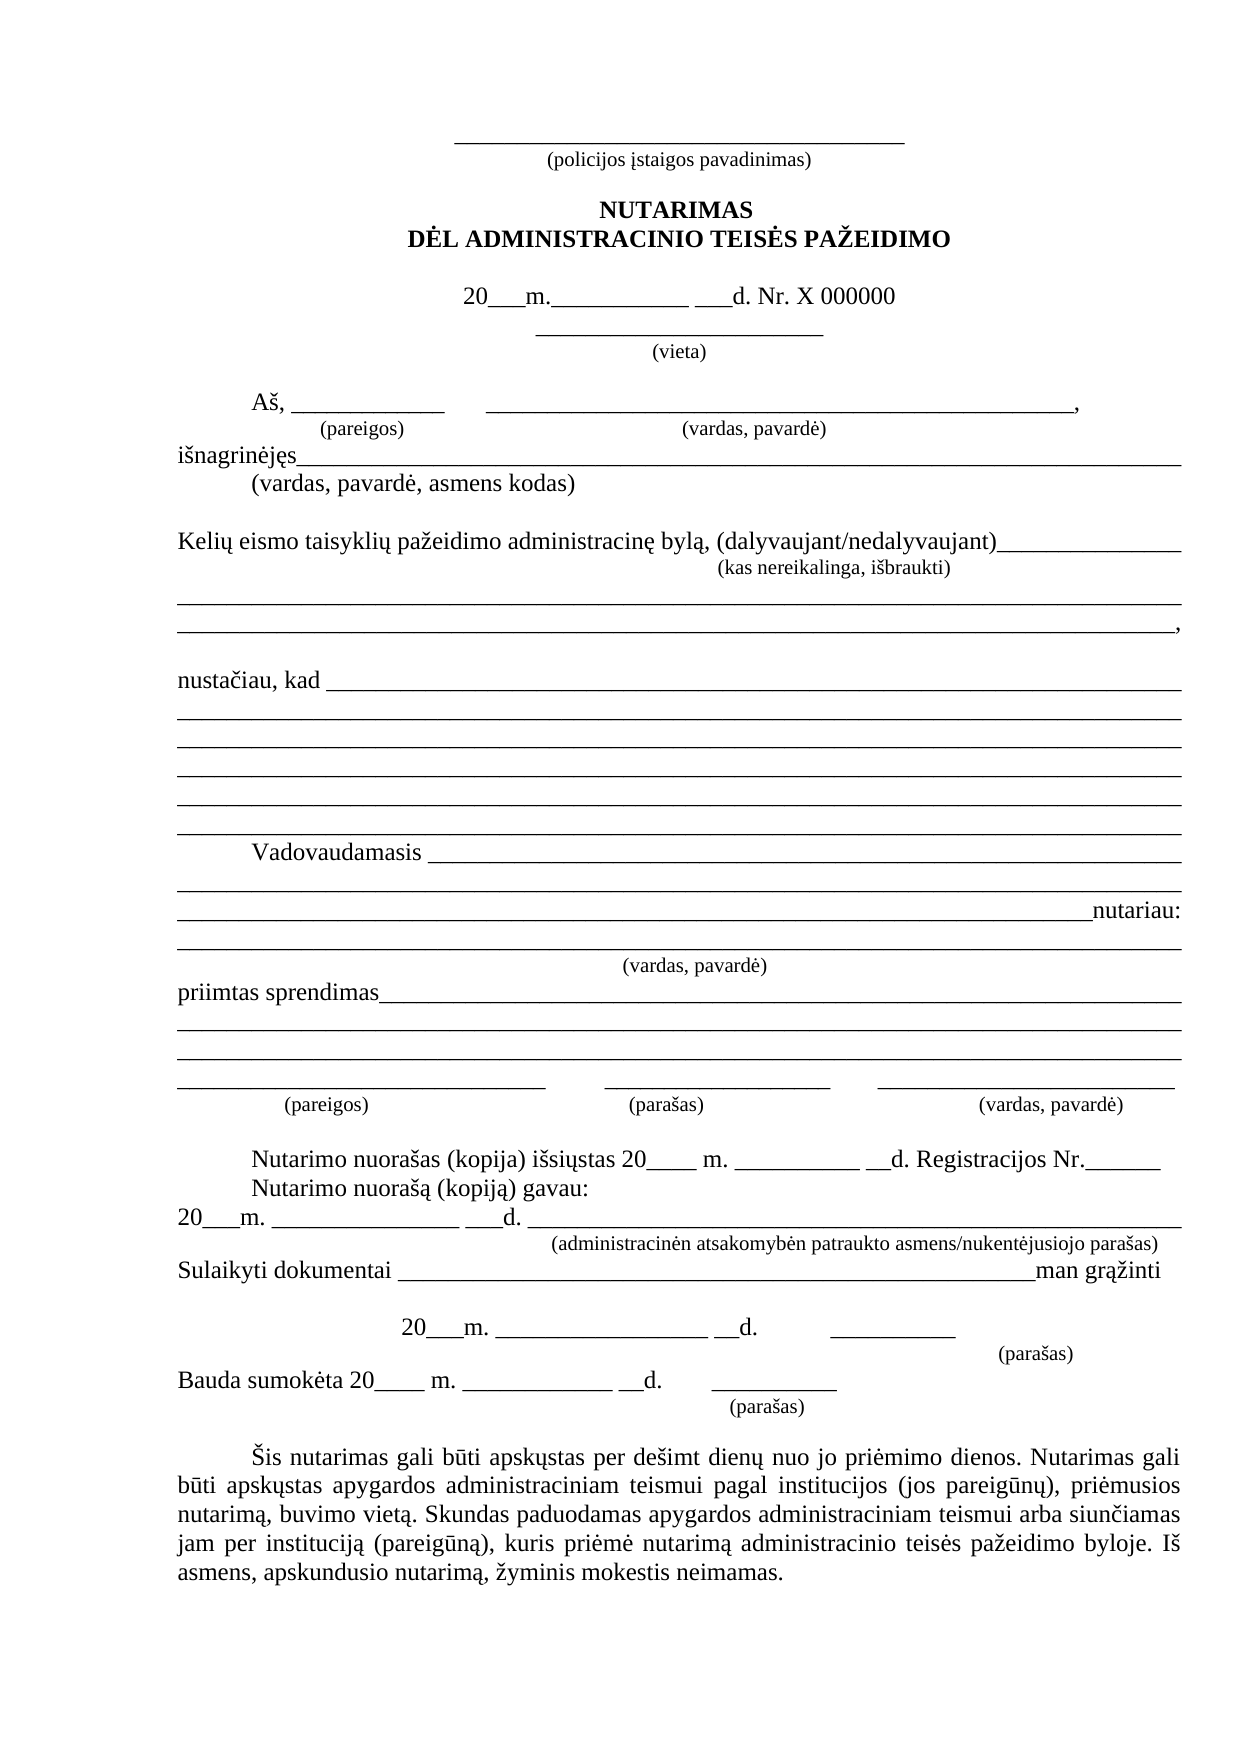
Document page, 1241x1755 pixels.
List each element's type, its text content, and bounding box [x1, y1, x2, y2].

text (parašas) [177, 1394, 1181, 1418]
text _______________________ [177, 310, 1181, 339]
text (vardas, pavardė, asmens kodas) [177, 468, 1181, 497]
text DĖL ADMINISTRACINIO TEISĖS PAŽEIDIMO [177, 224, 1181, 252]
text NUTARIMAS [177, 195, 1181, 224]
text Nutarimo nuorašą (kopiją) gavau: [177, 1173, 1181, 1202]
text 20___m. _______________ ___d. [177, 1202, 1181, 1231]
text ____________________________________ [177, 118, 1181, 147]
text Sulaikyti dokumentai ___________________________________________________man grąžinti [177, 1255, 1181, 1283]
text (pareigos) (parašas) (vardas, pavardė) [177, 1092, 1181, 1116]
text Kelių eismo taisyklių pažeidimo administracinę bylą, (dalyvaujant/nedalyvaujant) [177, 526, 1181, 555]
text 20___m. _________________ __d. __________ [327, 1312, 1181, 1341]
text (parašas) [327, 1341, 1181, 1365]
text nustačiau, kad [177, 665, 1181, 694]
text priimtas sprendimas [177, 977, 1181, 1005]
text (pareigos) (vardas, pavardė) [177, 416, 1181, 440]
text Vadovaudamasis [177, 837, 1181, 866]
text išnagrinėjęs [177, 440, 1181, 468]
text nutariau: [177, 895, 1181, 924]
text 20___m.___________ ___d. Nr. X 000000 [177, 281, 1181, 310]
text (vardas, pavardė) [177, 952, 1181, 977]
text Aš, , [177, 387, 1181, 416]
text (vieta) [177, 339, 1181, 363]
text (administracinėn atsakomybėn patraukto asmens/nukentėjusiojo parašas) [177, 1231, 1181, 1255]
text Bauda sumokėta 20____ m. ____________ __d. __________ [177, 1365, 1181, 1394]
text Šis nutarimas gali būti apskųstas per dešimt dienų nuo jo priėmimo dienos. Nutarimas gali būti apskųstas apygardos administraciniam teismui pagal institucijos (jos pareigūnų), priėmusios nutarimą, buvimo vietą. Skundas paduodamas apygardos administraciniam teismui arba siunčiamas jam per instituciją (pareigūną), kuris priėmė nutarimą administracinio teisės pažeidimo byloje. Iš asmens, apskundusio nutarimą, žyminis mokestis neimamas. [177, 1442, 1181, 1586]
text (kas nereikalinga, išbraukti) [177, 555, 1181, 579]
text Nutarimo nuorašas (kopija) išsiųstas 20____ m. __________ __d. Registracijos Nr.______ [177, 1144, 1181, 1173]
text , [177, 607, 1181, 636]
text (policijos įstaigos pavadinimas) [177, 147, 1181, 171]
